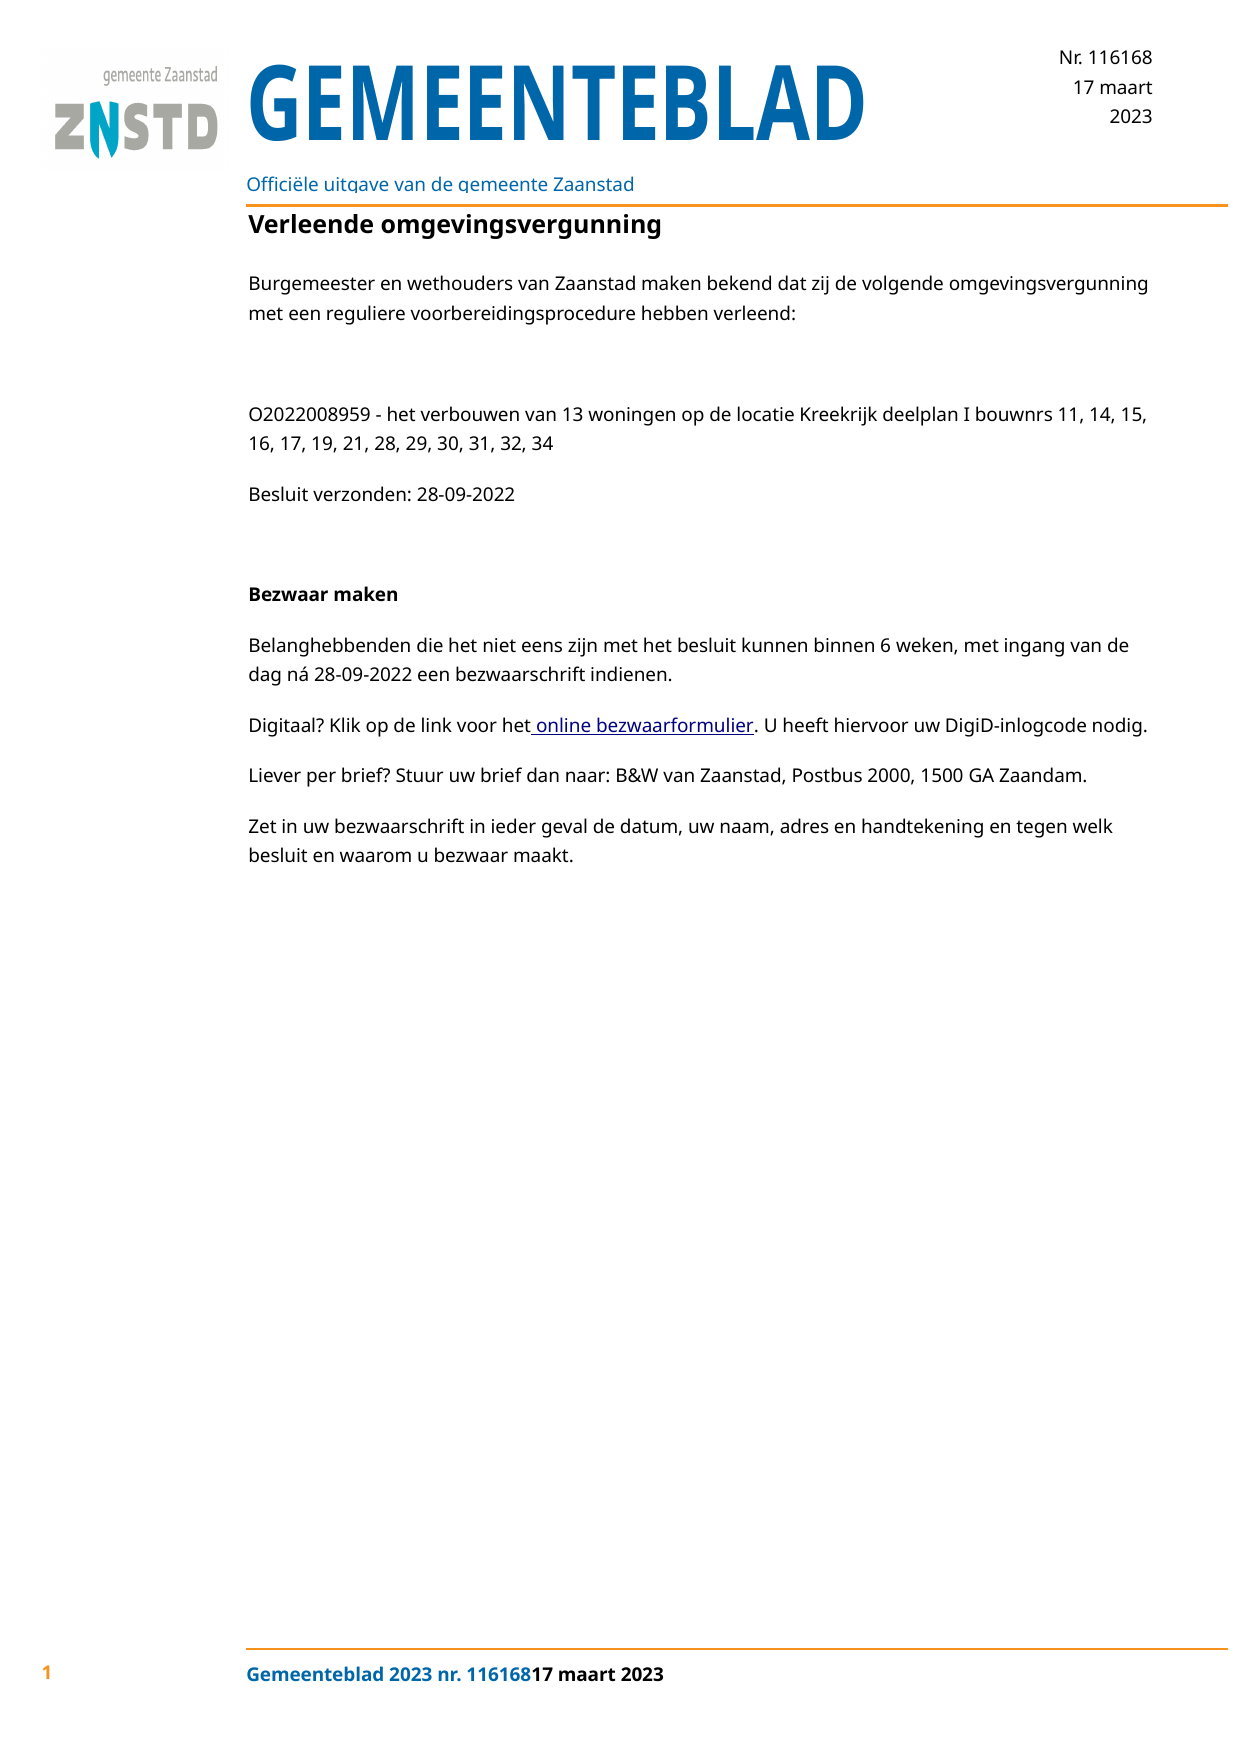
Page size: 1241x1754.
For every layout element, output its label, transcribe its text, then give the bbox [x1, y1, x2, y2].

text Burgemeester en wethouders van Zaanstad maken bekend dat zij de volgende omgevingsvergunning met een reguliere voorbereidingsprocedure hebben verleend: [248, 270, 1152, 326]
text Besluit verzonden: 28-09-2022 [248, 481, 1152, 506]
text O2022008959 - het verbouwen van 13 woningen op de locatie Kreekrijk deelplan I bouwnrs 11, 14, 15, 16, 17, 19, 21, 28, 29, 30, 31, 32, 34 [248, 401, 1152, 456]
text Zet in uw bezwaarschrift in ieder geval de datum, uw naam, adres en handtekening en tegen welk besluit en waarom u bezwaar maakt. [248, 813, 1152, 868]
picture [41, 47, 231, 172]
text Bezwaar maken [248, 582, 1152, 607]
text Verleende omgevingsvergunning [248, 207, 1152, 241]
text Belanghebbenden die het niet eens zijn met het besluit kunnen binnen 6 weken, met ingang van de dag ná 28-09-2022 een bezwaarschrift indienen. [248, 632, 1152, 687]
text Liever per brief? Stuur uw brief dan naar: B&W van Zaanstad, Postbus 2000, 1500 GA Zaandam. [248, 762, 1152, 788]
text Digitaal? Klik op de link voor het online bezwaarformulier. U heeft hiervoor uw DigiD-inlogcode nodig. [248, 712, 1152, 738]
